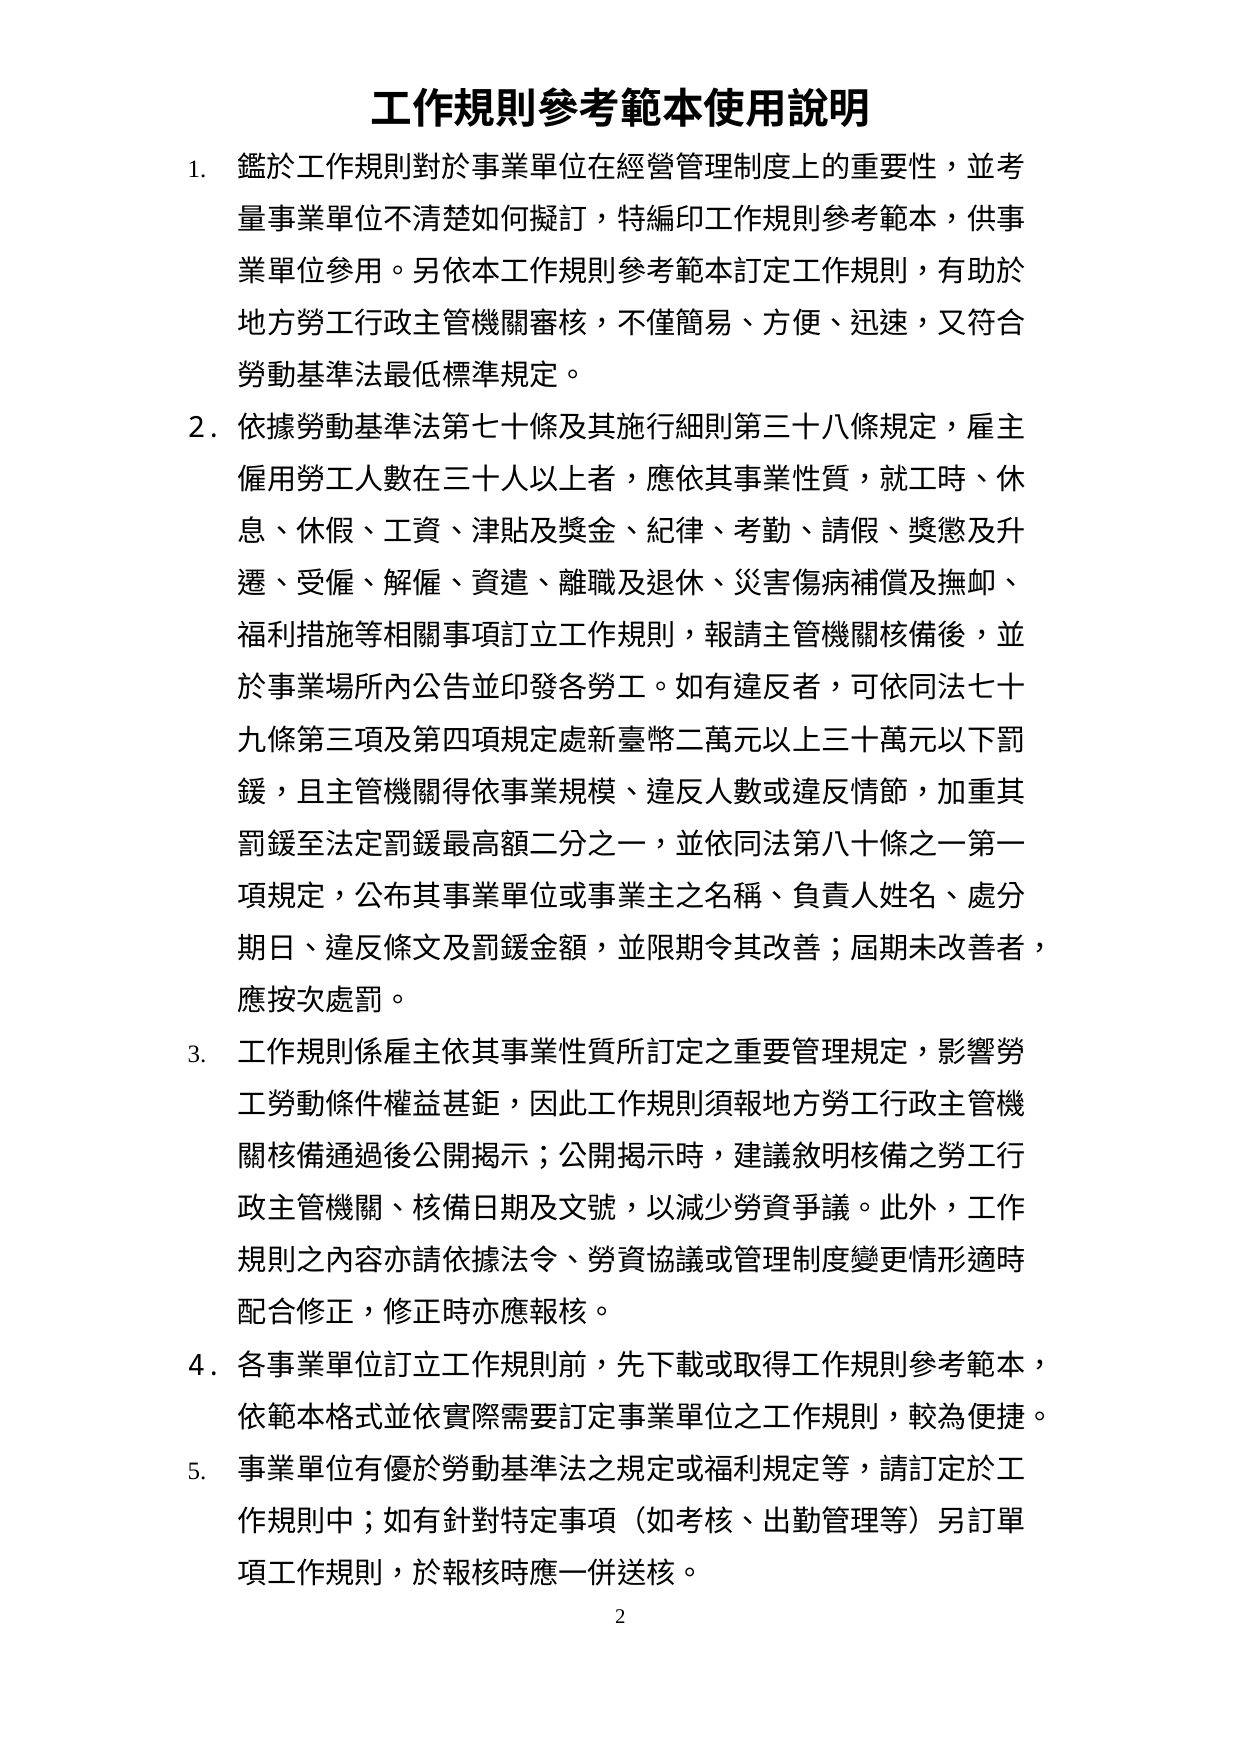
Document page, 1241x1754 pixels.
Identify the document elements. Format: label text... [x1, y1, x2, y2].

list 工作規則係雇主依其事業性質所訂定之重要管理規定，影響勞工勞動條件權益甚鉅，因此工作規則須報地方勞工行政主管機關核備通過後公開揭示；公開揭示時，建議敘明核備之勞工行政主管機關、核備日期及文號，以減少勞資爭議。此外，工作規則之內容亦請依據法令、勞資協議或管理制度變更情形適時配合修正，修正時亦應報核。 [187, 1021, 1053, 1333]
list 依據勞動基準法第七十條及其施行細則第三十八條規定，雇主僱用勞工人數在三十人以上者，應依其事業性質，就工時、休息、休假、工資、津貼及獎金、紀律、考勤、請假、獎懲及升遷、受僱、解僱、資遣、離職及退休、災害傷病補償及撫卹、福利措施等相關事項訂立工作規則，報請主管機關核備後，並於事業場所內公告並印發各勞工。如有違反者，可依同法七十九條第三項及第四項規定處新臺幣二萬元以上三十萬元以下罰鍰，且主管機關得依事業規模、違反人數或違反情節，加重其罰鍰至法定罰鍰最高額二分之一，並依同法第八十條之一第一項規定，公布其事業單位或事業主之名稱、負責人姓名、處分期日、違反條文及罰鍰金額，並限期令其改善；屆期未改善者，應按次處罰。 [187, 396, 1053, 1021]
list 事業單位有優於勞動基準法之規定或福利規定等，請訂定於工作規則中；如有針對特定事項（如考核、出勤管理等）另訂單項工作規則，於報核時應一併送核。 [187, 1437, 1053, 1594]
text 工作規則參考範本使用說明 [187, 75, 1053, 135]
list 鑑於工作規則對於事業單位在經營管理制度上的重要性，並考量事業單位不清楚如何擬訂，特編印工作規則參考範本，供事業單位參用。另依本工作規則參考範本訂定工作規則，有助於地方勞工行政主管機關審核，不僅簡易、方便、迅速，又符合勞動基準法最低標準規定。 [187, 135, 1053, 396]
list 各事業單位訂立工作規則前，先下載或取得工作規則參考範本，依範本格式並依實際需要訂定事業單位之工作規則，較為便捷。 [187, 1333, 1053, 1437]
